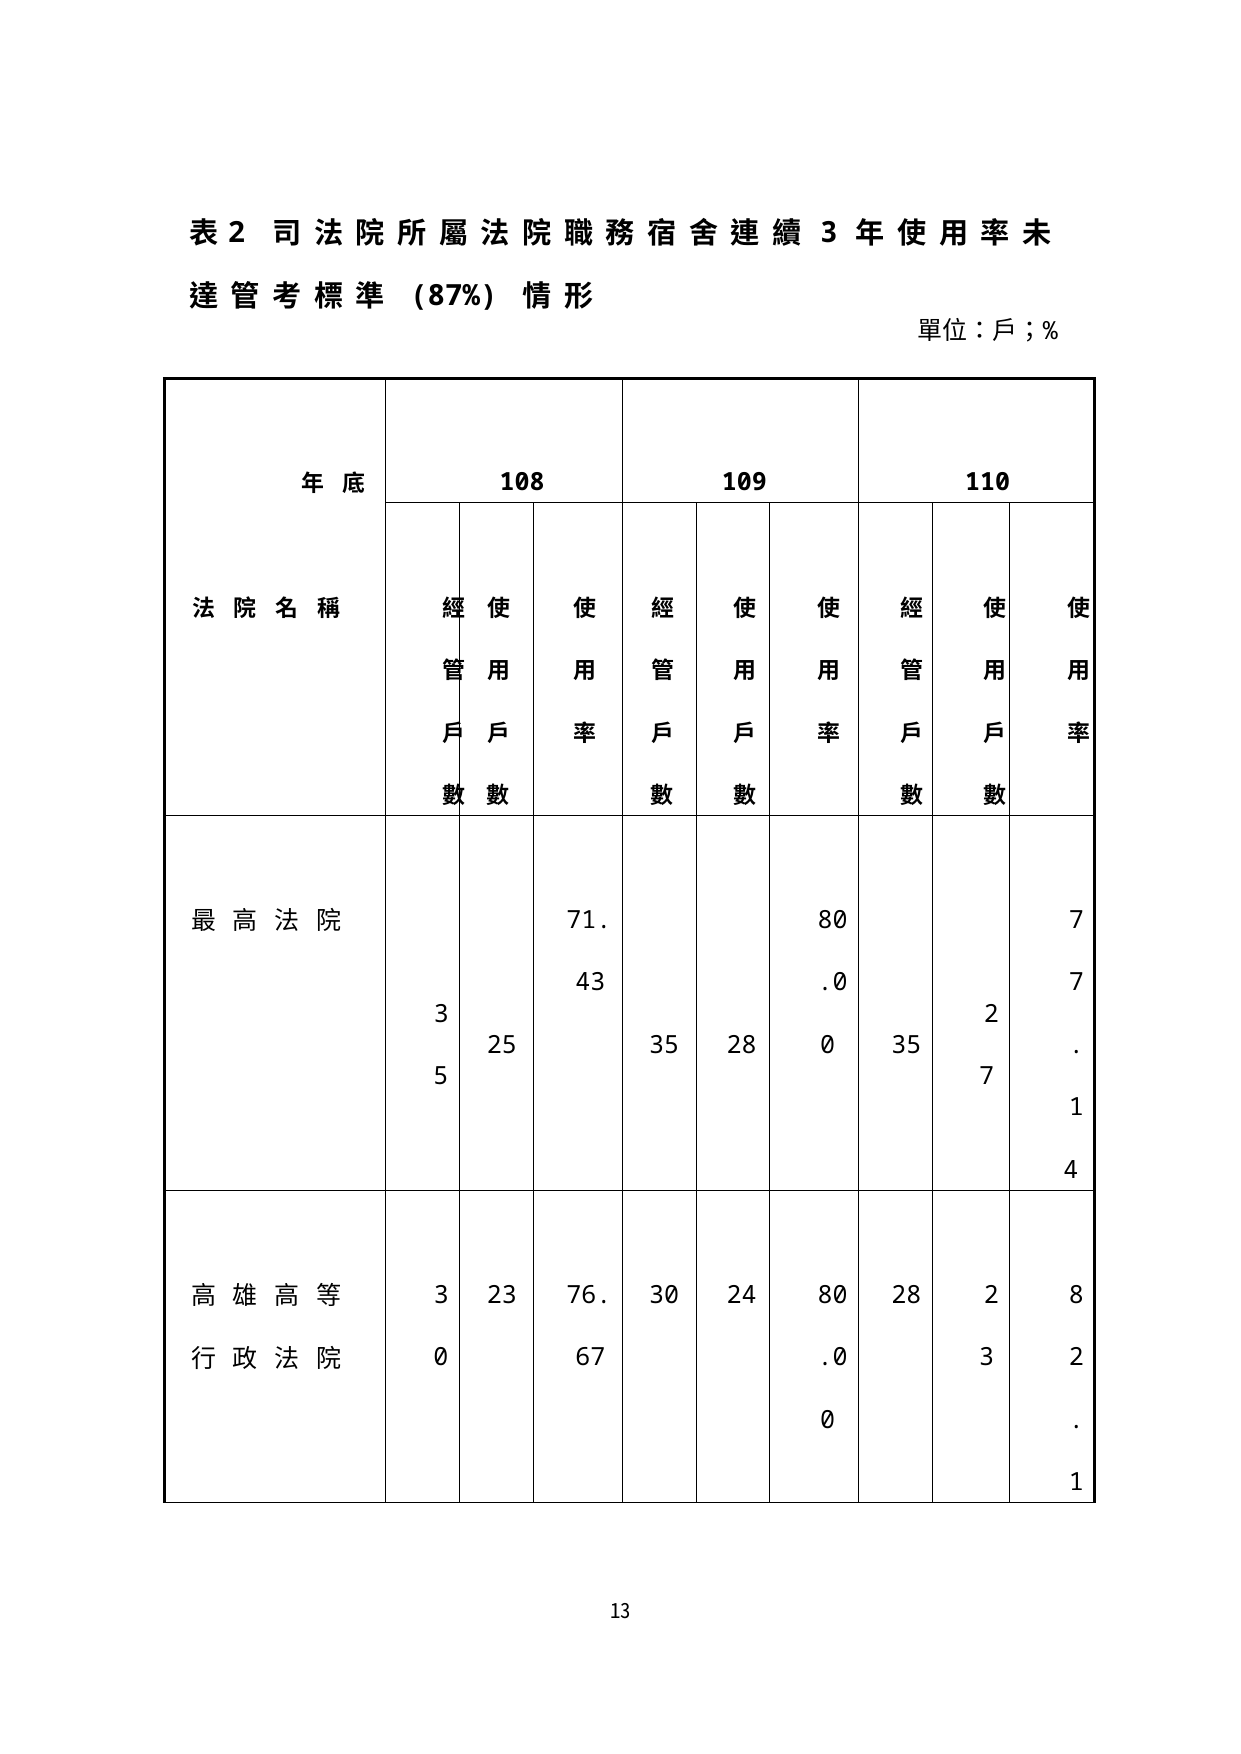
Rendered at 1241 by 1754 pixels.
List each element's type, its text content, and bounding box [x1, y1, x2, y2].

table_cell 35 [386, 816, 459, 1189]
table_cell 使用率 [770, 503, 858, 814]
table_cell 80.00 [770, 816, 858, 1189]
table_cell 高雄高等行政法院 [166, 1191, 385, 1502]
table_cell 71.43 [534, 816, 622, 1189]
table_cell 使用率 [534, 503, 622, 814]
table_cell 25 [460, 816, 533, 1189]
table_cell 最高法院 [166, 816, 385, 1189]
table_cell 82.1 [1010, 1191, 1093, 1502]
table_cell 23 [933, 1191, 1009, 1502]
table_cell 使用率 [1010, 503, 1093, 814]
table_cell 使用戶數 [697, 503, 769, 814]
table_cell 經管戶數 [386, 503, 459, 814]
text 表2 司法院所屬法院職務宿舍連續3年使用率未達管考標準(87%)情形 [153, 189, 1087, 314]
table_cell 30 [386, 1191, 459, 1502]
table_cell 23 [460, 1191, 533, 1502]
table_cell 使用戶數 [460, 503, 533, 814]
table_cell 24 [697, 1191, 769, 1502]
table_cell 27 [933, 816, 1009, 1189]
table_cell 76.67 [534, 1191, 622, 1502]
table_cell 經管戶數 [623, 503, 696, 814]
table_header 108 [386, 380, 622, 502]
table_cell 35 [859, 816, 932, 1189]
table_header 110 [859, 380, 1093, 502]
table_cell 使用戶數 [933, 503, 1009, 814]
table_cell 35 [623, 816, 696, 1189]
table_header 109 [623, 380, 858, 502]
table_cell 經管戶數 [859, 503, 932, 814]
table_header 年底 法院名稱 [166, 380, 385, 814]
table_cell 28 [697, 816, 769, 1189]
table_cell 30 [623, 1191, 696, 1502]
text 單位：戶；% [183, 314, 1058, 346]
table_cell 28 [859, 1191, 932, 1502]
table_cell 77.14 [1010, 816, 1093, 1189]
table_cell 80.00 [770, 1191, 858, 1502]
